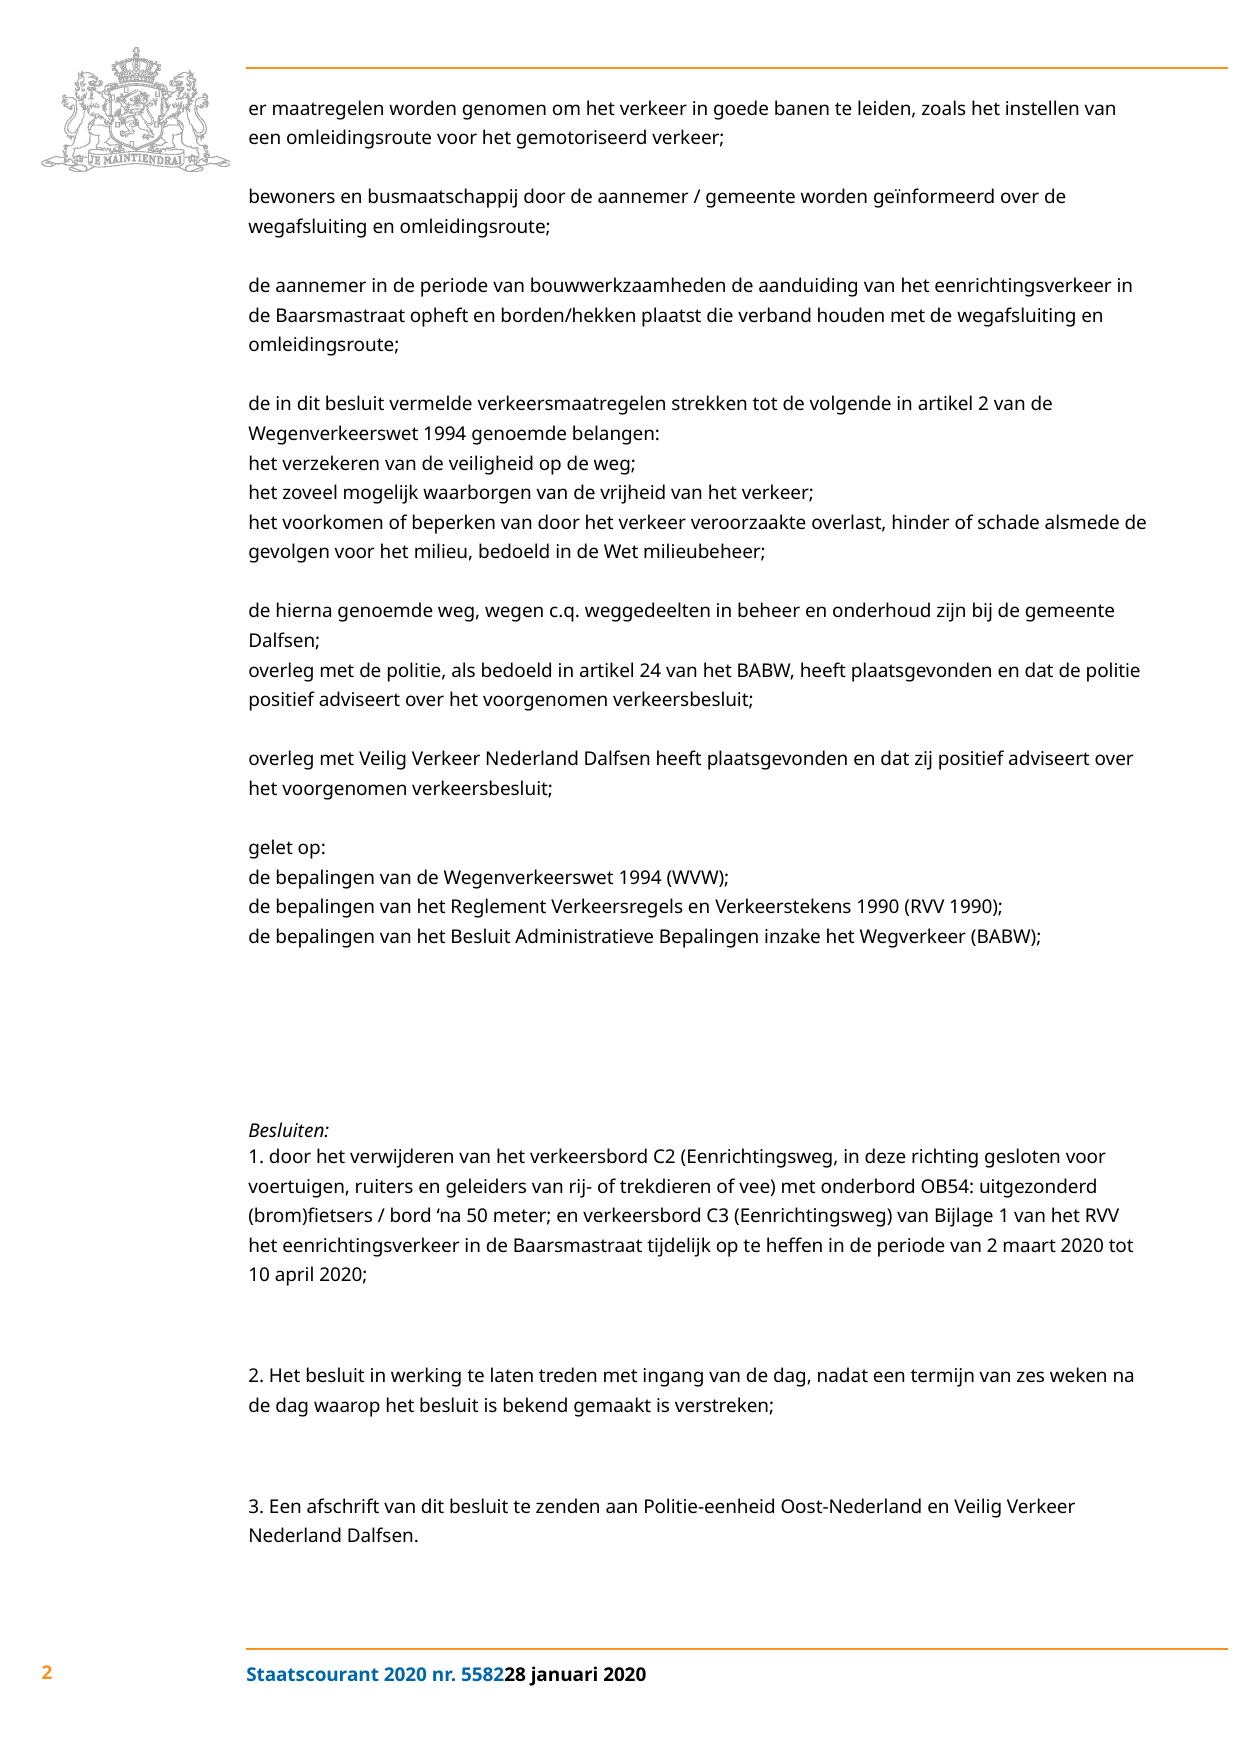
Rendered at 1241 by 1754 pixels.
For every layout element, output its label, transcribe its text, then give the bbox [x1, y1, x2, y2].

text de bepalingen van het Reglement Verkeersregels en Verkeerstekens 1990 (RVV 1990); [248, 893, 1152, 919]
text er maatregelen worden genomen om het verkeer in goede banen te leiden, zoals het instellen van een omleidingsroute voor het gemotoriseerd verkeer; [248, 95, 1152, 150]
text het verzekeren van de veiligheid op de weg; [248, 450, 1152, 476]
text de aannemer in de periode van bouwwerkzaamheden de aanduiding van het eenrichtingsverkeer in de Baarsmastraat opheft en borden/hekken plaatst die verband houden met de wegafsluiting en omleidingsroute; [248, 272, 1152, 357]
picture [41, 47, 231, 172]
text gelet op: [248, 834, 1152, 860]
text Besluiten: [248, 1117, 1152, 1143]
text de hierna genoemde weg, wegen c.q. weggedeelten in beheer en onderhoud zijn bij de gemeente Dalfsen; [248, 598, 1152, 653]
text 1. door het verwijderen van het verkeersbord C2 (Eenrichtingsweg, in deze richting gesloten voor voertuigen, ruiters en geleiders van rij- of trekdieren of vee) met onderbord OB54: uitgezonderd (brom)fietsers / bord ‘na 50 meter; en verkeersbord C3 (Eenrichtingsweg) van Bijlage 1 van het RVV het eenrichtingsverkeer in de Baarsmastraat tijdelijk op te heffen in de periode van 2 maart 2020 tot 10 april 2020; [248, 1143, 1152, 1287]
text overleg met de politie, als bedoeld in artikel 24 van het BABW, heeft plaatsgevonden en dat de politie positief adviseert over het voorgenomen verkeersbesluit; [248, 657, 1152, 712]
text het zoveel mogelijk waarborgen van de vrijheid van het verkeer; [248, 479, 1152, 505]
text 3. Een afschrift van dit besluit te zenden aan Politie-eenheid Oost-Nederland en Veilig Verkeer Nederland Dalfsen. [248, 1493, 1152, 1548]
text bewoners en busmaatschappij door de aannemer / gemeente worden geïnformeerd over de wegafsluiting en omleidingsroute; [248, 183, 1152, 239]
text de in dit besluit vermelde verkeersmaatregelen strekken tot de volgende in artikel 2 van de Wegenverkeerswet 1994 genoemde belangen: [248, 391, 1152, 446]
text overleg met Veilig Verkeer Nederland Dalfsen heeft plaatsgevonden en dat zij positief adviseert over het voorgenomen verkeersbesluit; [248, 746, 1152, 801]
text 2. Het besluit in werking te laten treden met ingang van de dag, nadat een termijn van zes weken na de dag waarop het besluit is bekend gemaakt is verstreken; [248, 1362, 1152, 1418]
text de bepalingen van de Wegenverkeerswet 1994 (WVW); [248, 864, 1152, 890]
text het voorkomen of beperken van door het verkeer veroorzaakte overlast, hinder of schade alsmede de gevolgen voor het milieu, bedoeld in de Wet milieubeheer; [248, 509, 1152, 564]
text de bepalingen van het Besluit Administratieve Bepalingen inzake het Wegverkeer (BABW); [248, 923, 1152, 949]
